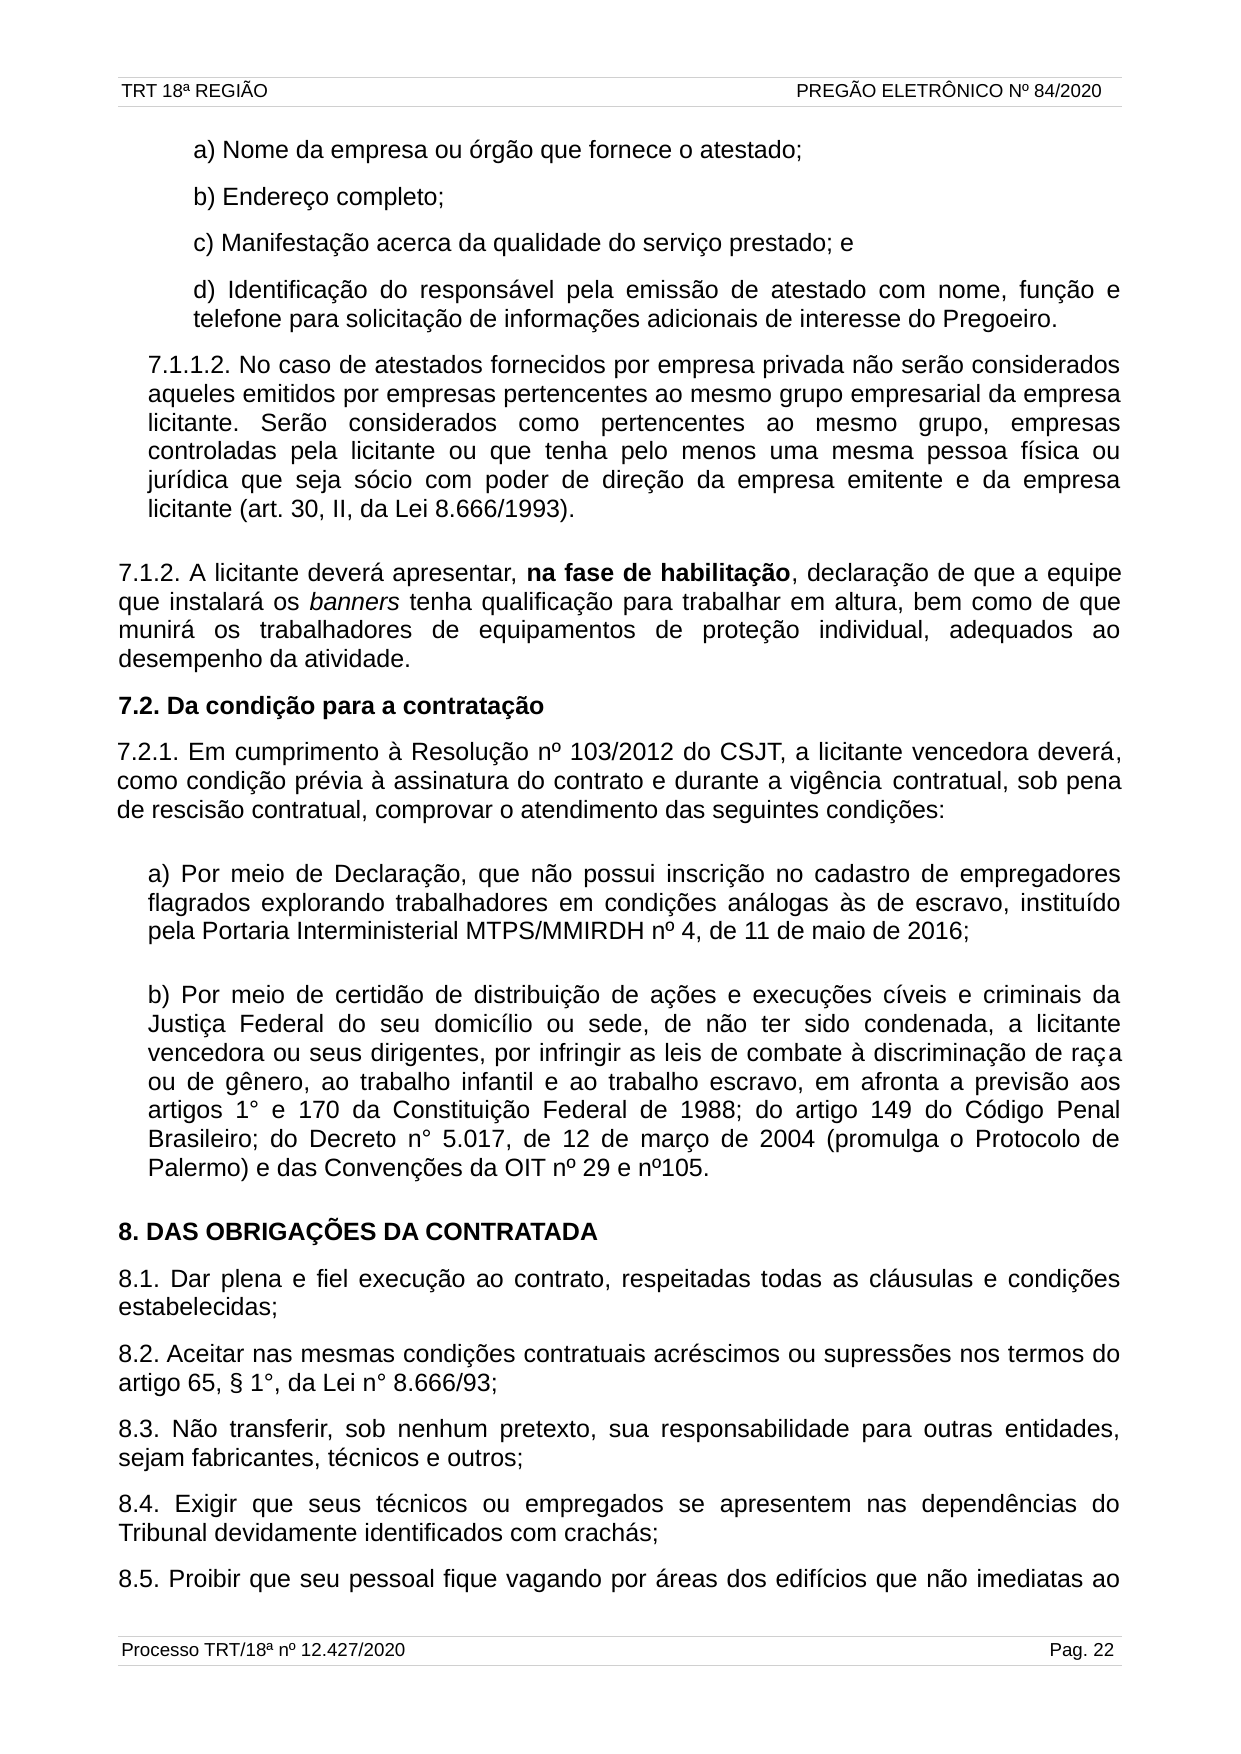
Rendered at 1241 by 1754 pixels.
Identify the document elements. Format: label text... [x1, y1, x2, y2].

text 8. DAS OBRIGAÇÕES DA CONTRATADA [118, 1217, 1122, 1246]
text 8.2. Aceitar nas mesmas condições contratuais acréscimos ou supressões nos termos do artigo 65, § 1°, da Lei n° 8.666/93; [118, 1339, 1122, 1396]
text d) Identificação do responsável pela emissão de atestado com nome, função e telefone para solicitação de informações adicionais de interesse do Pregoeiro. [193, 275, 1122, 332]
text 8.5. Proibir que seu pessoal fique vagando por áreas dos edifícios que não imediatas ao [118, 1564, 1122, 1593]
text a) Por meio de Declaração, que não possui inscrição no cadastro de empregadores flagrados explorando trabalhadores em condições análogas às de escravo, instituído pela Portaria Interministerial MTPS/MMIRDH nº 4, de 11 de maio de 2016; [148, 859, 1122, 945]
text 7.2.1. Em cumprimento à Resolução nº 103/2012 do CSJT, a licitante vencedora deverá, como condição prévia à assinatura do contrato e durante a vigência contratual, sob pena de rescisão contratual, comprovar o atendimento das seguintes condições: [117, 737, 1122, 823]
text a) Nome da empresa ou órgão que fornece o atestado; [193, 136, 1122, 164]
text 7.1.2. A licitante deverá apresentar, na fase de habilitação, declaração de que a equipe que instalará os banners tenha qualificação para trabalhar em altura, bem como de que munirá os trabalhadores de equipamentos de proteção individual, adequados ao desempenho da atividade. [118, 558, 1122, 673]
text 7.1.1.2. No caso de atestados fornecidos por empresa privada não serão considerados aqueles emitidos por empresas pertencentes ao mesmo grupo empresarial da empresa licitante. Serão considerados como pertencentes ao mesmo grupo, empresas controladas pela licitante ou que tenha pelo menos uma mesma pessoa física ou jurídica que seja sócio com poder de direção da empresa emitente e da empresa licitante (art. 30, II, da Lei 8.666/1993). [148, 350, 1122, 523]
text 8.3. Não transferir, sob nenhum pretexto, sua responsabilidade para outras entidades, sejam fabricantes, técnicos e outros; [118, 1414, 1122, 1472]
text 7.2. Da condição para a contratação [118, 691, 1122, 719]
text b) Por meio de certidão de distribuição de ações e execuções cíveis e criminais da Justiça Federal do seu domicílio ou sede, de não ter sido condenada, a licitante vencedora ou seus dirigentes, por infringir as leis de combate à discriminação de raça ou de gênero, ao trabalho infantil e ao trabalho escravo, em afronta a previsão aos artigos 1° e 170 da Constituição Federal de 1988; do artigo 149 do Código Penal Brasileiro; do Decreto n° 5.017, de 12 de março de 2004 (promulga o Protocolo de Palermo) e das Convenções da OIT nº 29 e nº105. [148, 981, 1122, 1182]
text 8.4. Exigir que seus técnicos ou empregados se apresentem nas dependências do Tribunal devidamente identificados com crachás; [118, 1489, 1122, 1547]
text c) Manifestação acerca da qualidade do serviço prestado; e [193, 228, 1122, 257]
text 8.1. Dar plena e fiel execução ao contrato, respeitadas todas as cláusulas e condições estabelecidas; [118, 1264, 1122, 1321]
text b) Endereço completo; [193, 182, 1122, 211]
